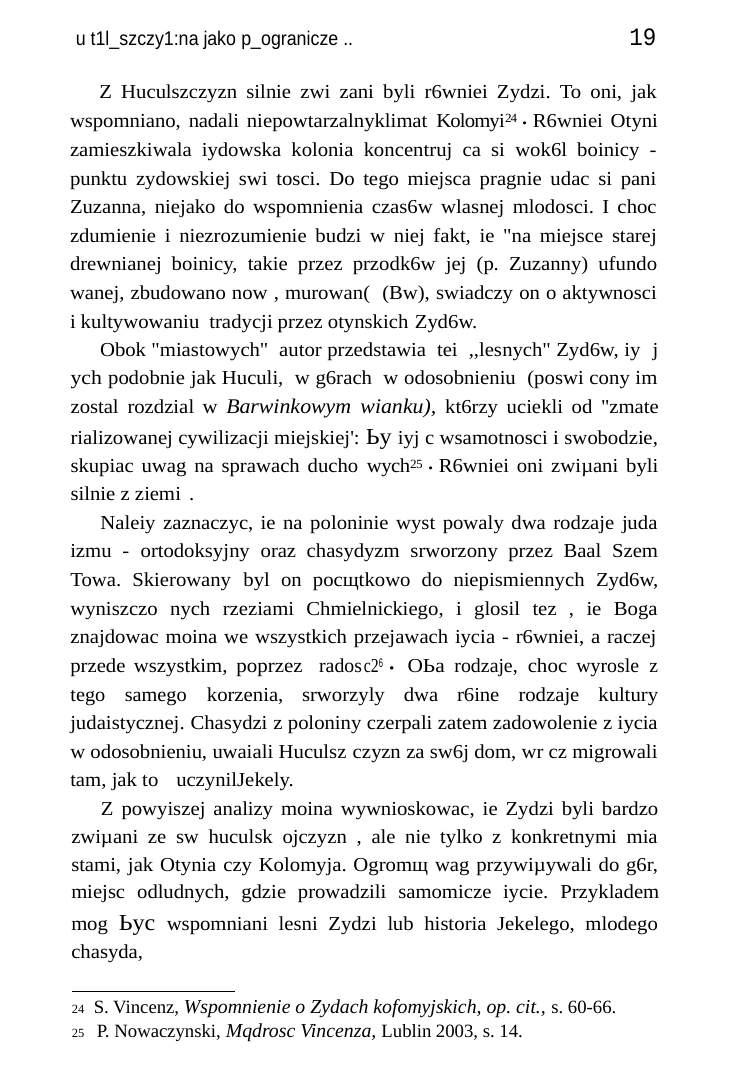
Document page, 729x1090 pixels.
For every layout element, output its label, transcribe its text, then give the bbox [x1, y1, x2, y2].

text Obok "miastowych" autor przedstawia tei ,,lesnych" Zyd6w, iy­ j ych podobnie jak Huculi, w g6rach w odosobnieniu (poswi cony im zostal rozdzial w Barwinkowym wianku), kt6rzy uciekli od "zmate­ rializowanej cywilizacji miejskiej': Ьу iyj c wsamotnosci і swobodzie, skupiac uwag na sprawach ducho wych25 • R6wniei oni zwiµani byli silnie z ziemi . [70, 338, 658, 504]
text Z powyiszej analizy moina wywnioskowac, іе Zydzi byli bardzo zwiµani ze sw huculsk ojczyzn , ale nie tylko z konkretnymi mia­ stami, jak Otynia czy Kolomyja. Ogromщ wag przywiµywali do g6r, miejsc odludnych, gdzie prowadzili samomicze іусіе. Przykladem mog Ьус wspomniani lesni Zydzi lub historia Jekelego, mlodego chasyda, [71, 797, 659, 963]
text Naleiy zaznaczyc, іе na poloninie wyst powaly dwa rodzaje juda­ izmu - ortodoksyjny oraz chasydyzm srworzony przez Baal Szem Towa. Skierowany byl on pocщtkowo do niepismiennych Zyd6w, wyniszczo­ nych rzeziami Chmielnickiego, і glosil tez , іе Boga znajdowac moina we wszystkich przejawach іусіа - r6wniei, а raczej przede wszystkim, poprzez radosc26 • ОЬа rodzaje, choc wyrosle z tego samego korzenia, srworzyly dwa r6ine rodzaje kultury judaistycznej. Chasydzi z poloniny czerpali zatem zadowolenie z іусіа w odosobnieniu, uwaiali Huculsz­ czyzn za sw6j dom, wr cz migrowali tam, jak to uczynilJekely. [70, 511, 658, 791]
text 24 S. Vincenz, Wspomnienie о Zydach kofomyjskich, ор. cit., s. 60-66. [72, 989, 670, 1017]
text u t1l_szczy1:na jako p_ogranicze .. 19 [76, 25, 670, 53]
text Z Huculszczyzn silnie zwi zani byli r6wniei Zydzi. То oni, jak wspomniano, nadali niepowtarzalnyklimat Kolomyi24 • R6wniei Otyni zamieszkiwala iydowska kolonia koncentruj ca si wok6l boinicy - punktu zydowskiej swi tosci. Do tego miejsca pragnie udac si pani Zuzanna, niejako do wspomnienia czas6w wlasnej mlodosci. І choc zdumienie і niezrozumienie budzi w niej fakt, іе "na miejsce starej drewnianej boinicy, takie przez przodk6w jej (р. Zuzanny) ufundo­ wanej, zbudowano now , murowan( (Bw), swiadczy on о aktywnosci і kultywowaniu tradycji przez otynskich Zyd6w. [70, 81, 658, 332]
text 25 Р. Nowaczynski, Mqdrosc Vincenza, Lublin 2003, s. 14. [72, 1019, 670, 1042]
